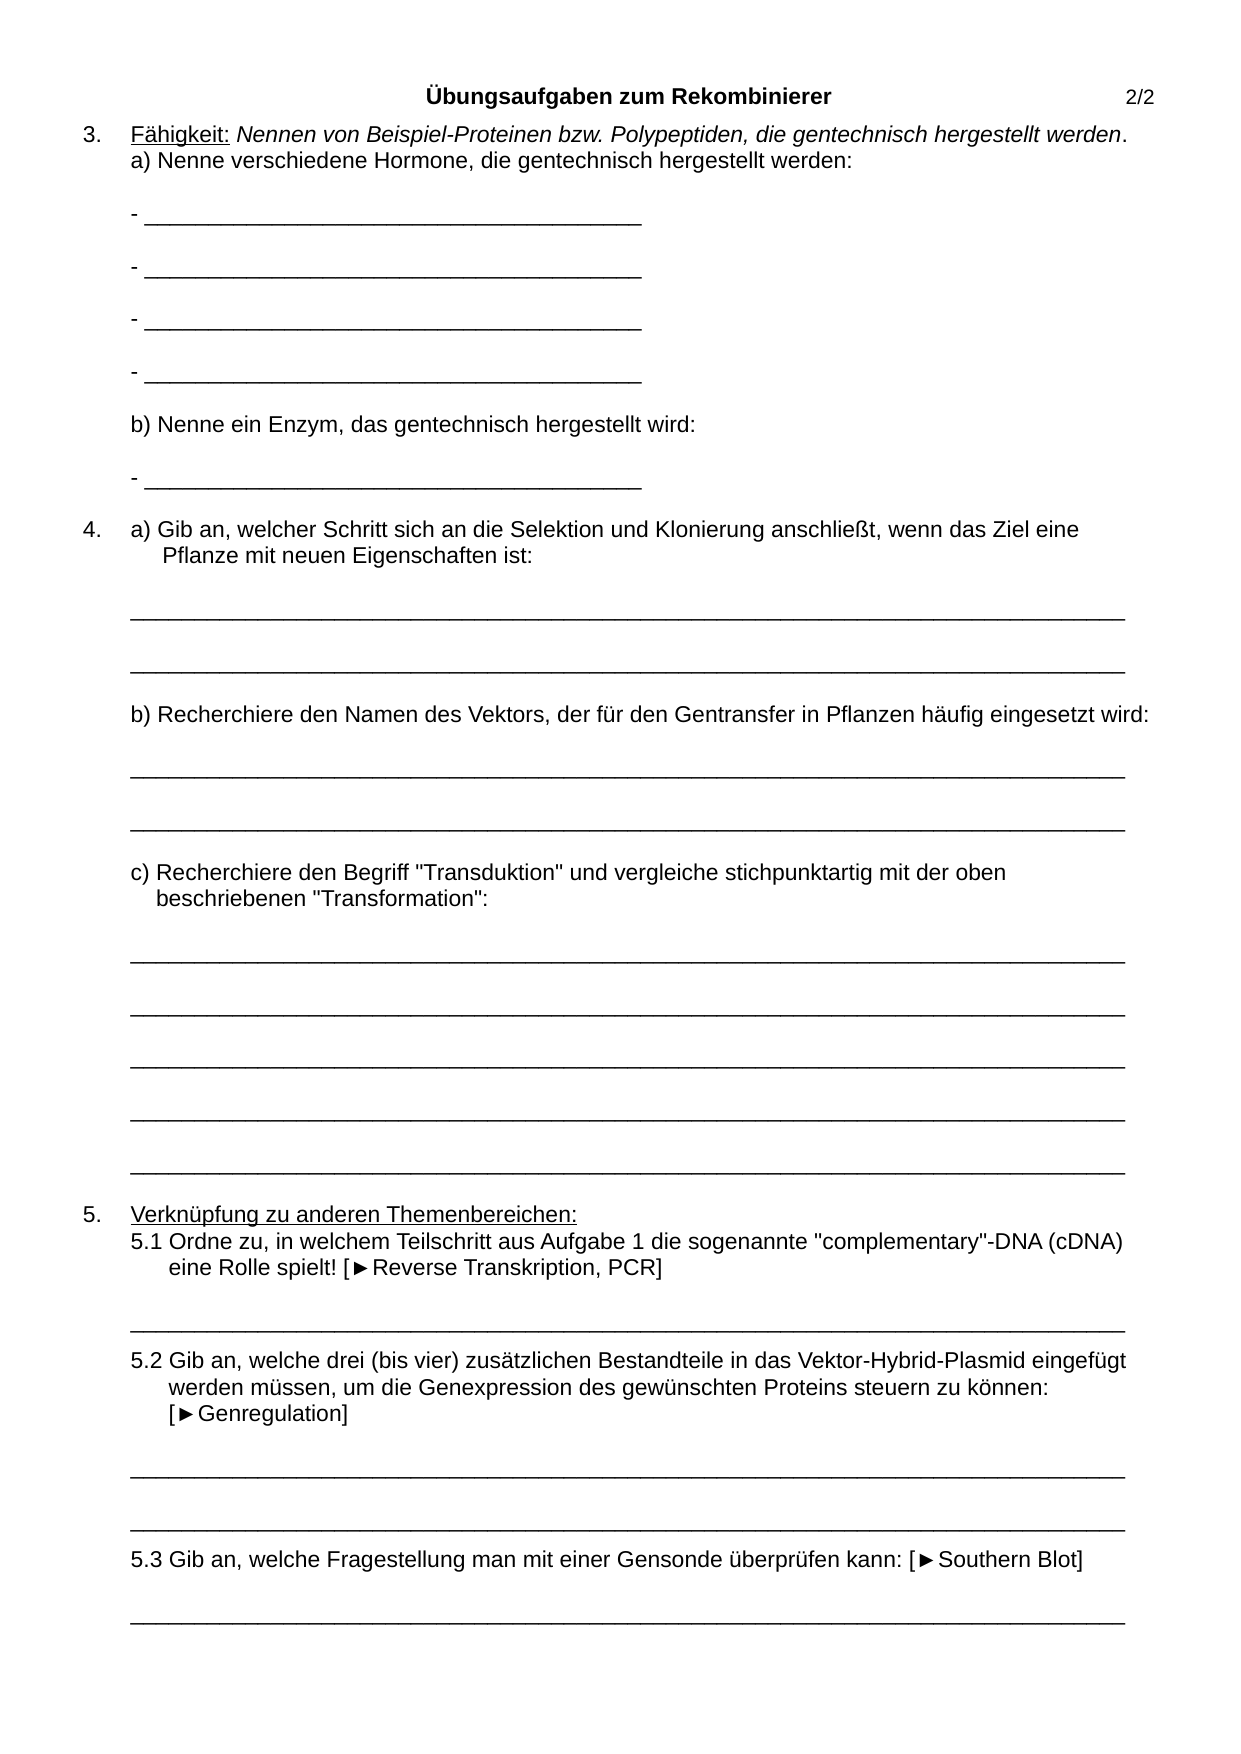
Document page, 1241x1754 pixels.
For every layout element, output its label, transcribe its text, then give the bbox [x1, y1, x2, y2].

text ______________________________________________________________________________ [83, 1043, 1157, 1069]
text - _______________________________________ [83, 253, 1157, 279]
text - _______________________________________ [83, 200, 1157, 226]
text werden müssen, um die Genexpression des gewünschten Proteins steuern zu können: [►Genregulation] [83, 1374, 1157, 1427]
text 5.1 Ordne zu, in welchem Teilschritt aus Aufgabe 1 die sogenannte "complementary"-DNA (cDNA) [83, 1228, 1157, 1254]
text ______________________________________________________________________________ [83, 806, 1157, 832]
text ______________________________________________________________________________ [83, 1096, 1157, 1122]
text eine Rolle spielt! [►Reverse Transkription, PCR] [83, 1254, 1157, 1280]
text 5.2 Gib an, welche drei (bis vier) zusätzlichen Bestandteile in das Vektor-Hybrid-Plasmid eingefügt [83, 1347, 1157, 1374]
text 5. Verknüpfung zu anderen Themenbereichen: [83, 1201, 1157, 1228]
text ______________________________________________________________________________ [83, 991, 1157, 1017]
text - _______________________________________ [83, 305, 1157, 332]
text ______________________________________________________________________________ [83, 1599, 1157, 1625]
text - _______________________________________ [83, 358, 1157, 384]
text 5.3 Gib an, welche Fragestellung man mit einer Gensonde überprüfen kann: [►Southern Blot] [83, 1546, 1157, 1573]
text b) Recherchiere den Namen des Vektors, der für den Gentransfer in Pflanzen häufig eingesetzt wird: [83, 701, 1157, 727]
text - _______________________________________ [83, 463, 1157, 490]
text ______________________________________________________________________________ [83, 1149, 1157, 1175]
text ______________________________________________________________________________ [83, 595, 1157, 622]
text ______________________________________________________________________________ [83, 938, 1157, 964]
text Pflanze mit neuen Eigenschaften ist: [83, 542, 1157, 569]
text ______________________________________________________________________________ [83, 648, 1157, 674]
text ______________________________________________________________________________ [83, 1453, 1157, 1479]
text ______________________________________________________________________________ [83, 1307, 1157, 1333]
text ______________________________________________________________________________ [83, 1506, 1157, 1532]
text 3. Fähigkeit: Nennen von Beispiel-Proteinen bzw. Polypeptiden, die gentechnisch hergestellt werden. [83, 121, 1157, 147]
text c) Recherchiere den Begriff "Transduktion" und vergleiche stichpunktartig mit der oben [83, 859, 1157, 885]
text ______________________________________________________________________________ [83, 753, 1157, 780]
text beschriebenen "Transformation": [83, 885, 1157, 911]
text a) Nenne verschiedene Hormone, die gentechnisch hergestellt werden: [83, 147, 1157, 173]
text b) Nenne ein Enzym, das gentechnisch hergestellt wird: [83, 411, 1157, 437]
text 4. a) Gib an, welcher Schritt sich an die Selektion und Klonierung anschließt, wenn das Ziel eine [83, 516, 1157, 542]
